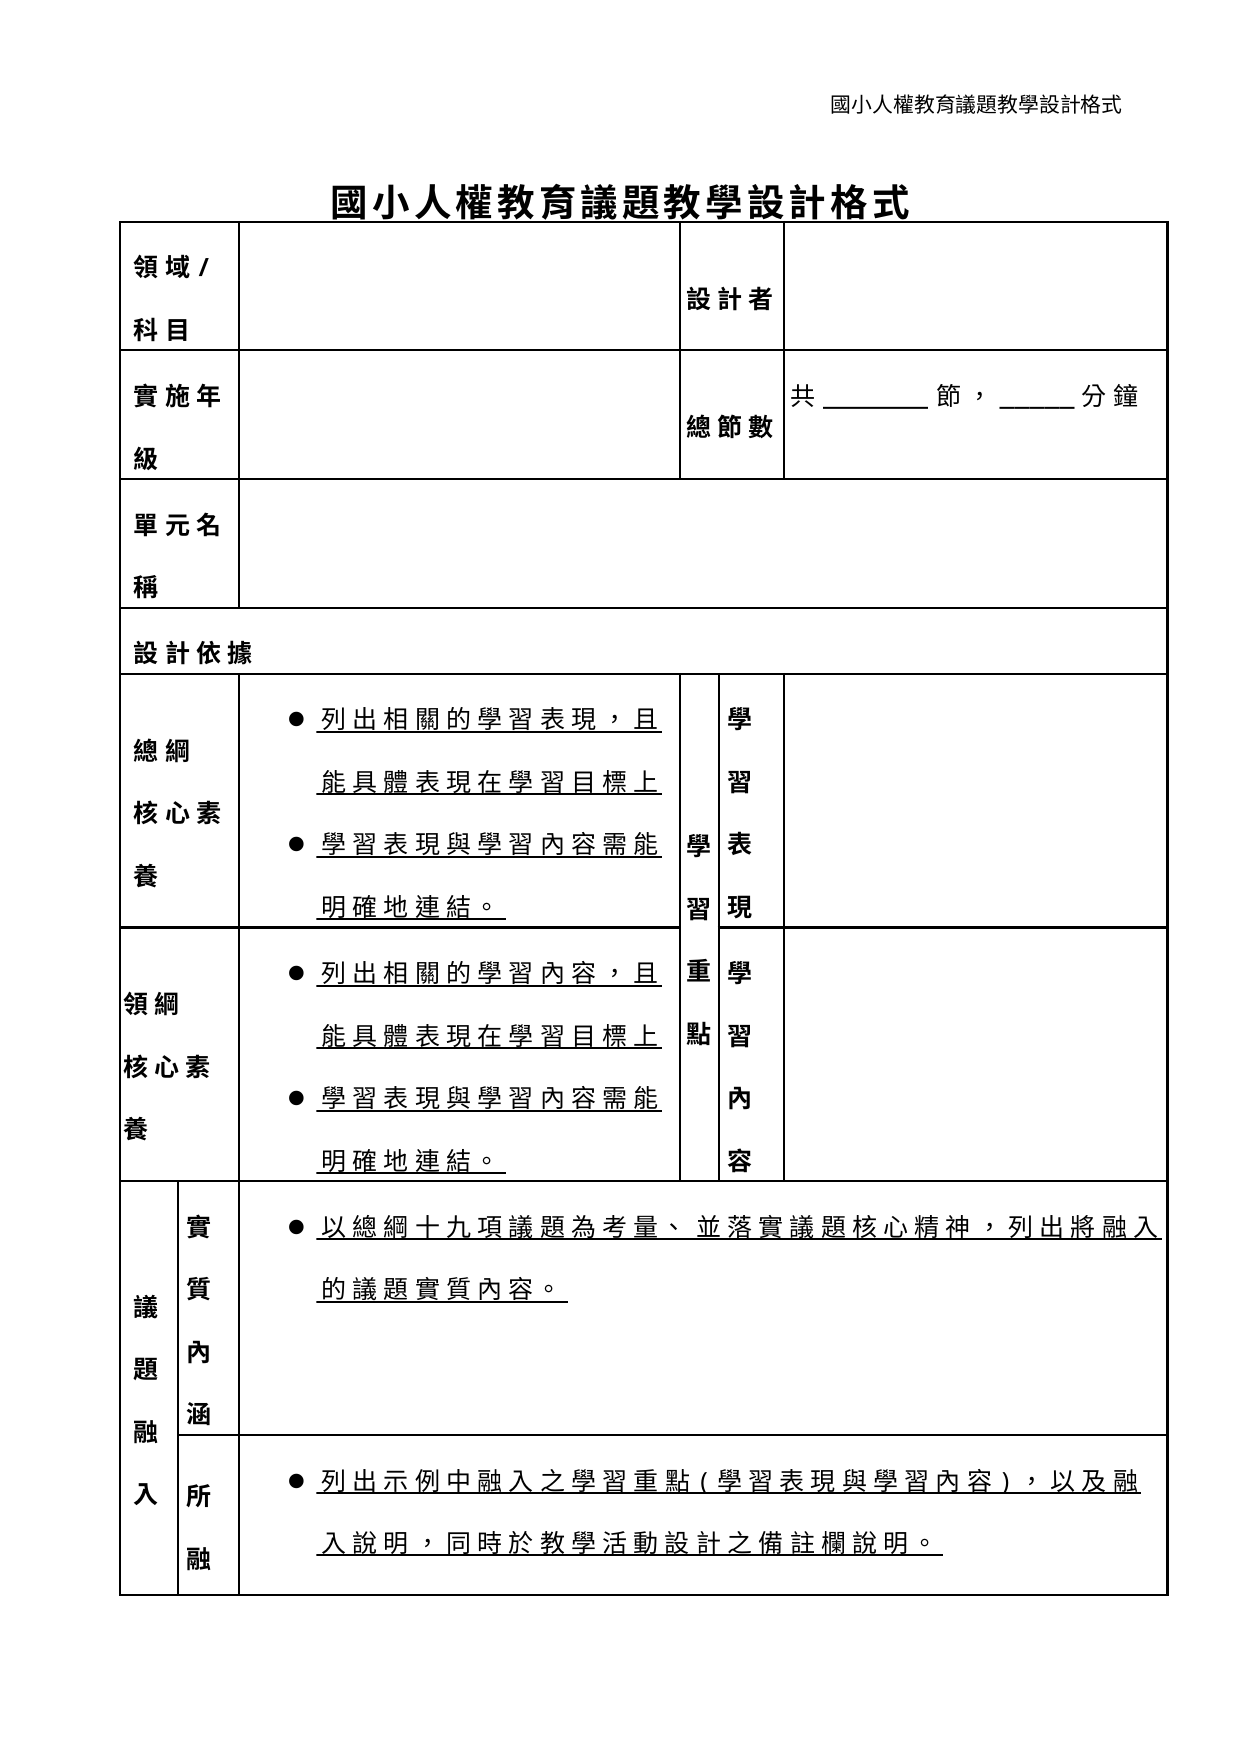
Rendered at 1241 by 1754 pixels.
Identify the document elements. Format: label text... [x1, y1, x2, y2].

table_cell 實施年級 [121, 351, 238, 478]
table_cell 總節數 [681, 351, 783, 478]
table_cell [785, 929, 1166, 1180]
table_cell [785, 675, 1166, 926]
table_cell 領綱 核心素養 [121, 929, 238, 1180]
table_cell 總綱 核心素養 [121, 675, 238, 926]
table_cell [240, 480, 1166, 607]
table_cell 列出示例中融入之學習重點(學習表現與學習內容)，以及融入說明，同時於教學活動設計之備註欄說明。 [240, 1436, 1166, 1594]
table_cell 單元名稱 [121, 480, 238, 607]
table_header 領域/科目 [121, 223, 238, 349]
table_cell 以總綱十九項議題為考量、並落實議題核心精神，列出將融入的議題實質內容。 [240, 1182, 1166, 1434]
table_header [240, 223, 679, 349]
table_cell 議題 融入 [121, 1182, 177, 1594]
table_cell 所融 [179, 1436, 238, 1594]
table_cell 實質內涵 [179, 1182, 238, 1434]
table_cell 列出相關的學習內容，且能具體表現在學習目標上 學習表現與學習內容需能明確地連結。 [240, 929, 679, 1180]
table_header 設計者 [681, 223, 783, 349]
table_cell 列出相關的學習表現，且能具體表現在學習目標上 學習表現與學習內容需能明確地連結。 [240, 675, 679, 926]
table_cell 設計依據 [121, 609, 1166, 673]
table_cell 共_______節，_____分鐘 [785, 351, 1166, 478]
table_cell 學習表現 [720, 675, 783, 926]
text 國小人權教育議題教學設計格式 [120, 158, 1120, 221]
table_cell 學習內容 [720, 929, 783, 1180]
table_cell [240, 351, 679, 478]
table_header [785, 223, 1166, 349]
table_cell 學習 重點 [681, 675, 718, 1180]
